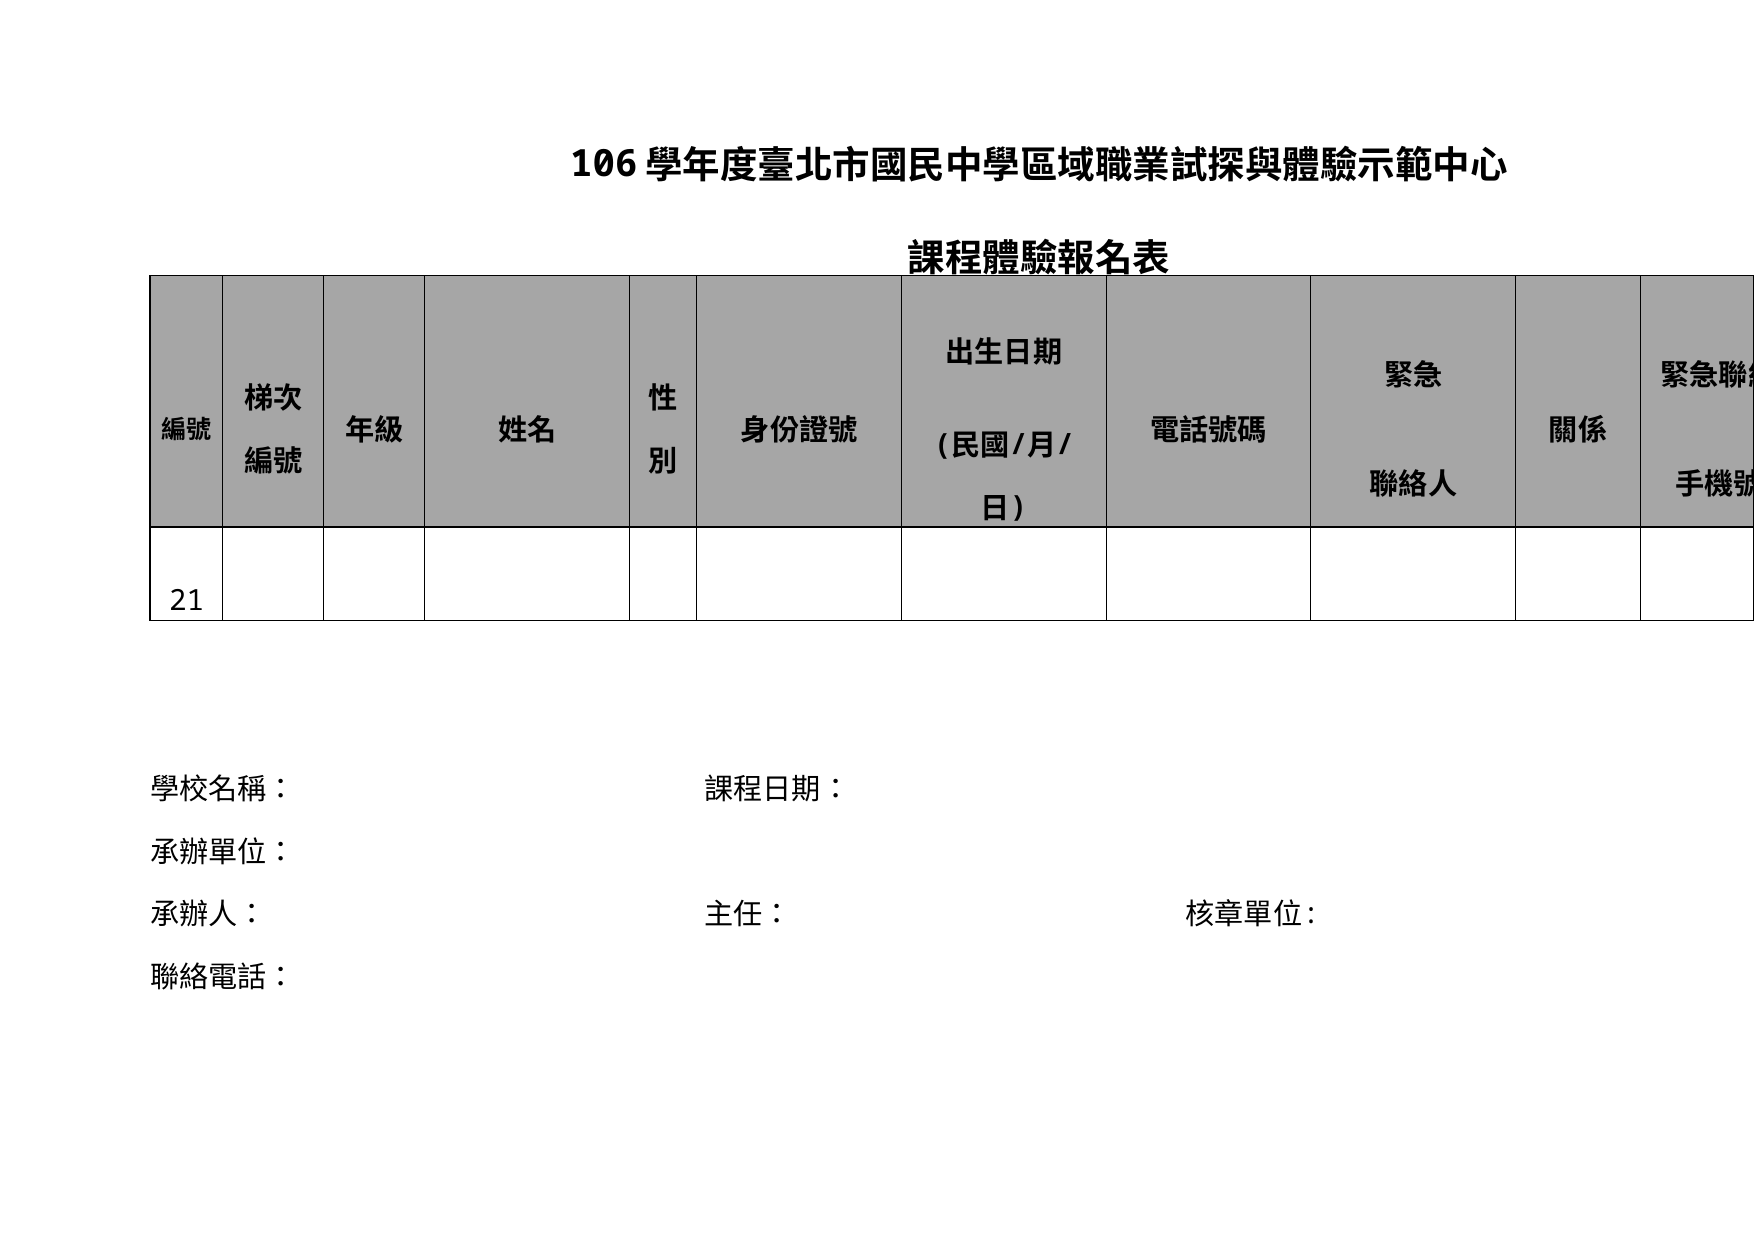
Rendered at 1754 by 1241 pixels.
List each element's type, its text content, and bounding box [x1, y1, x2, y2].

table_cell 出生日期 (民國/月/日) [902, 276, 1106, 526]
table_cell 緊急 聯絡人 [1311, 276, 1515, 526]
table_cell 姓名 [425, 276, 629, 526]
table_cell 身份證號 [697, 276, 901, 526]
table_cell [902, 528, 1106, 620]
table_cell 性別 [630, 276, 696, 526]
text 承辦人： 主任： 核章單位: [150, 870, 1604, 933]
table_cell 編號 [151, 276, 222, 526]
table_header [150, 120, 251, 275]
text 聯絡電話： [150, 933, 1604, 995]
table_cell [1516, 528, 1640, 620]
table_cell 關係 [1516, 276, 1640, 526]
table_cell 梯次編號 [223, 276, 323, 526]
table_cell 電話號碼 [1107, 276, 1310, 526]
table_cell [1641, 528, 1753, 620]
table_cell [324, 528, 424, 620]
table_header 106學年度臺北市國民中學區域職業試探與體驗示範中心 課程體驗報名表 [251, 120, 1754, 275]
table_cell [1107, 528, 1310, 620]
table_cell 年級 [324, 276, 424, 526]
text 承辦單位： [150, 808, 1604, 870]
table_cell [425, 528, 629, 620]
table_cell [1311, 528, 1515, 620]
table_cell 緊急聯絡人 手機號碼 [1641, 276, 1753, 526]
table_cell [697, 528, 901, 620]
table_cell [630, 528, 696, 620]
text 學校名稱： 課程日期： [150, 745, 1604, 808]
table_cell [223, 528, 323, 620]
table_cell 21 [151, 528, 222, 620]
